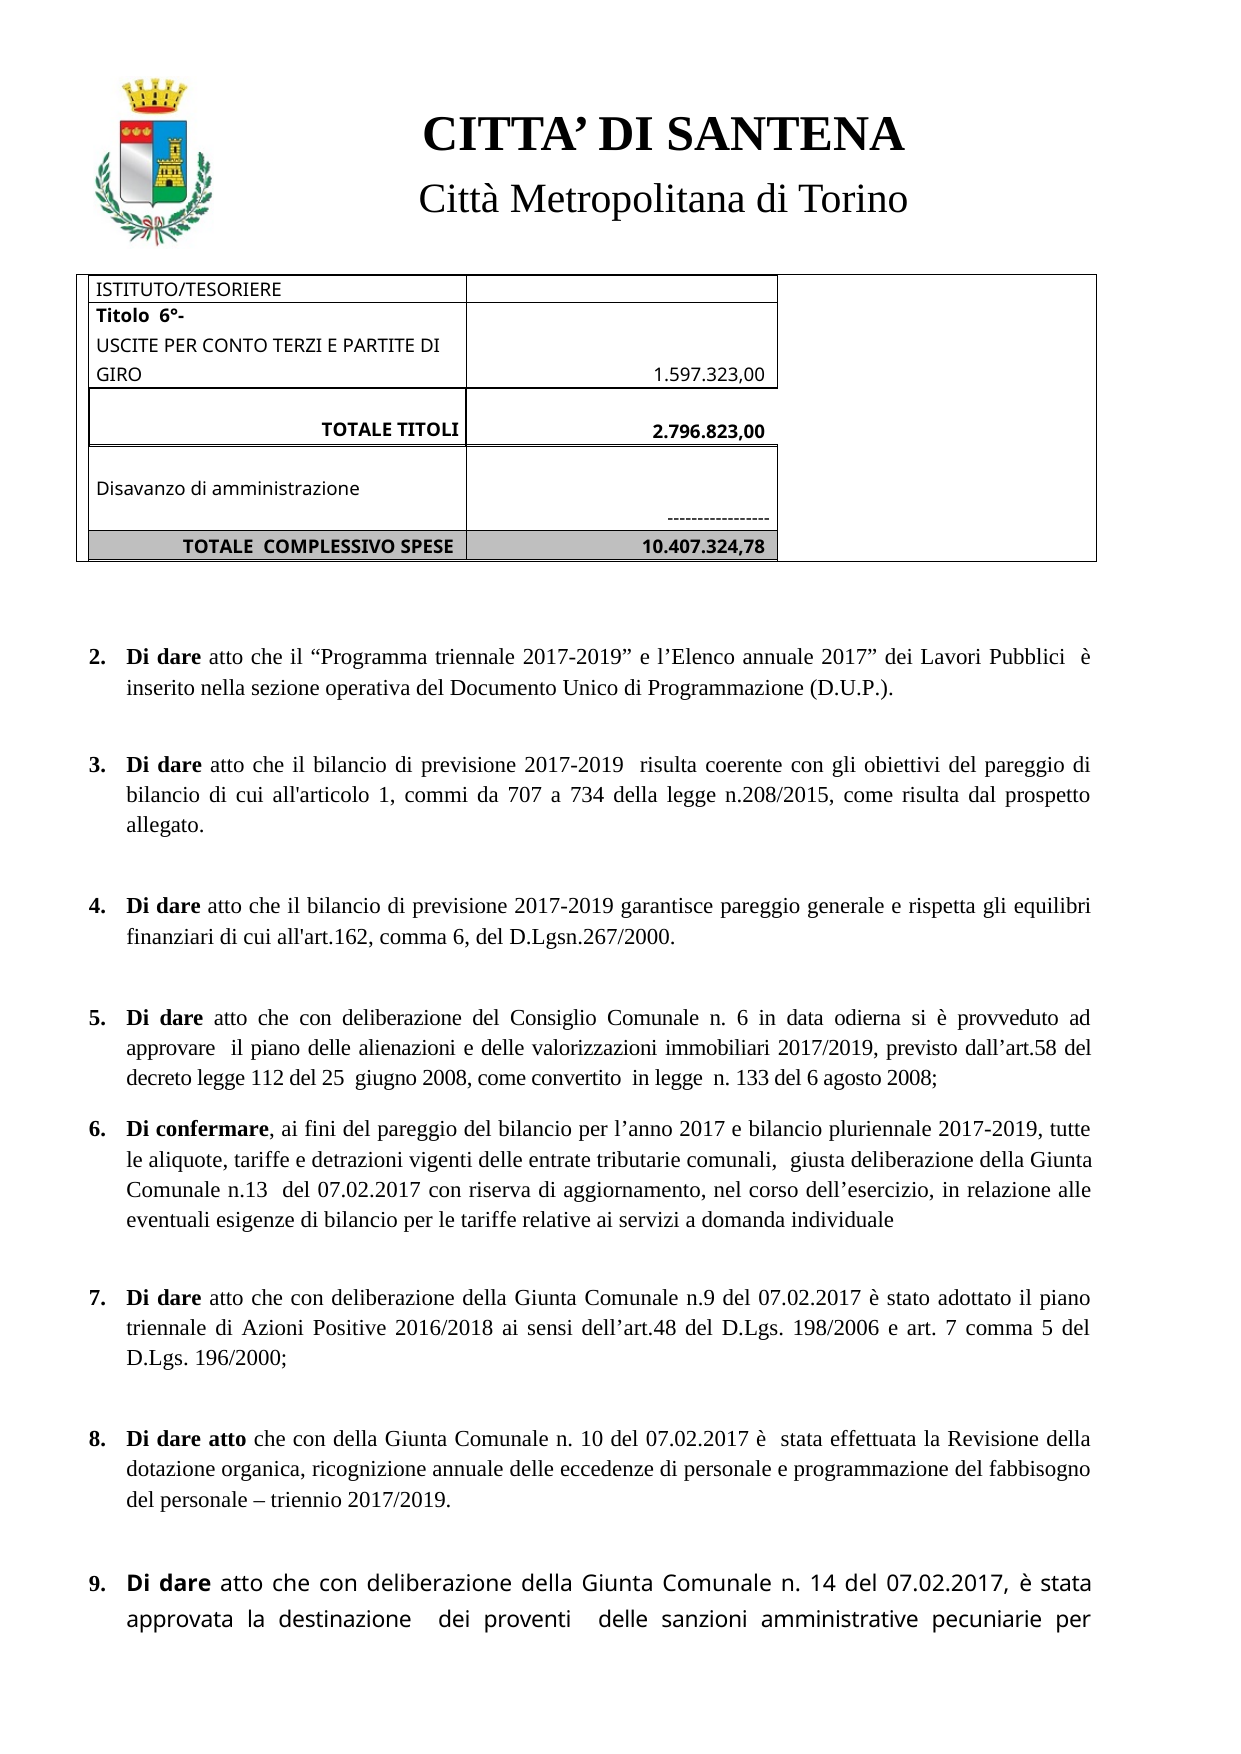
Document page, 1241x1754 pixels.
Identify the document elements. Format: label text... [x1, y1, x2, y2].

table_cell ISTITUTO/TESORIERE [89, 276, 466, 302]
table_cell [467, 276, 777, 302]
list Di dare atto che il bilancio di previsione 2017-2019 garantisce pareggio generale e rispetta gli equilibri finanziari di cui all'art.162, comma 6, del D.Lgsn.267/2000. [89, 893, 1092, 949]
table_cell 1.597.323,00 [467, 303, 777, 387]
table_cell [77, 275, 88, 561]
list Di dare atto che con deliberazione del Consiglio Comunale n. 6 in data odierna si è provveduto ad approvare il piano delle alienazioni e delle valorizzazioni immobiliari 2017/2019, previsto dall’art.58 del decreto legge 112 del 25 giugno 2008, come convertito in legge n. 133 del 6 agosto 2008; [89, 1004, 1092, 1091]
list Di confermare, ai fini del pareggio del bilancio per l’anno 2017 e bilancio pluriennale 2017-2019, tutte le aliquote, tariffe e detrazioni vigenti delle entrate tributarie comunali, giusta deliberazione della Giunta Comunale n.13 del 07.02.2017 con riserva di aggiornamento, nel corso dell’esercizio, in relazione alle eventuali esigenze di bilancio per le tariffe relative ai servizi a domanda individuale [89, 1116, 1092, 1232]
list Di dare atto che con deliberazione della Giunta Comunale n.9 del 07.02.2017 è stato adottato il piano triennale di Azioni Positive 2016/2018 ai sensi dell’art.48 del D.Lgs. 198/2006 e art. 7 comma 5 del D.Lgs. 196/2000; [89, 1283, 1092, 1370]
table_cell [777, 275, 1096, 561]
list Di dare atto che con della Giunta Comunale n. 10 del 07.02.2017 è stata effettuata la Revisione della dotazione organica, ricognizione annuale delle eccedenze di personale e programmazione del fabbisogno del personale – triennio 2017/2019. [89, 1425, 1092, 1512]
table_cell ----------------- [467, 447, 777, 530]
table_cell TOTALE TITOLI [90, 389, 465, 444]
table_cell TOTALE COMPLESSIVO SPESE [89, 531, 466, 559]
table_cell 10.407.324,78 [467, 531, 777, 559]
list Di dare atto che il “Programma triennale 2017-2019” e l’Elenco annuale 2017” dei Lavori Pubblici è inserito nella sezione operativa del Documento Unico di Programmazione (D.U.P.). [89, 643, 1092, 700]
list Di dare atto che il bilancio di previsione 2017-2019 risulta coerente con gli obiettivi del pareggio di bilancio di cui all'articolo 1, commi da 707 a 734 della legge n.208/2015, come risulta dal prospetto allegato. [89, 751, 1092, 838]
table_cell 2.796.823,00 [467, 389, 777, 444]
list Di dare atto che con deliberazione della Giunta Comunale n. 14 del 07.02.2017, è stata approvata la destinazione dei proventi delle sanzioni amministrative pecuniarie per [89, 1567, 1092, 1634]
table_cell Disavanzo di amministrazione [89, 447, 466, 530]
picture [93, 76, 214, 249]
table_cell Titolo 6°- USCITE PER CONTO TERZI E PARTITE DI GIRO [89, 303, 466, 387]
